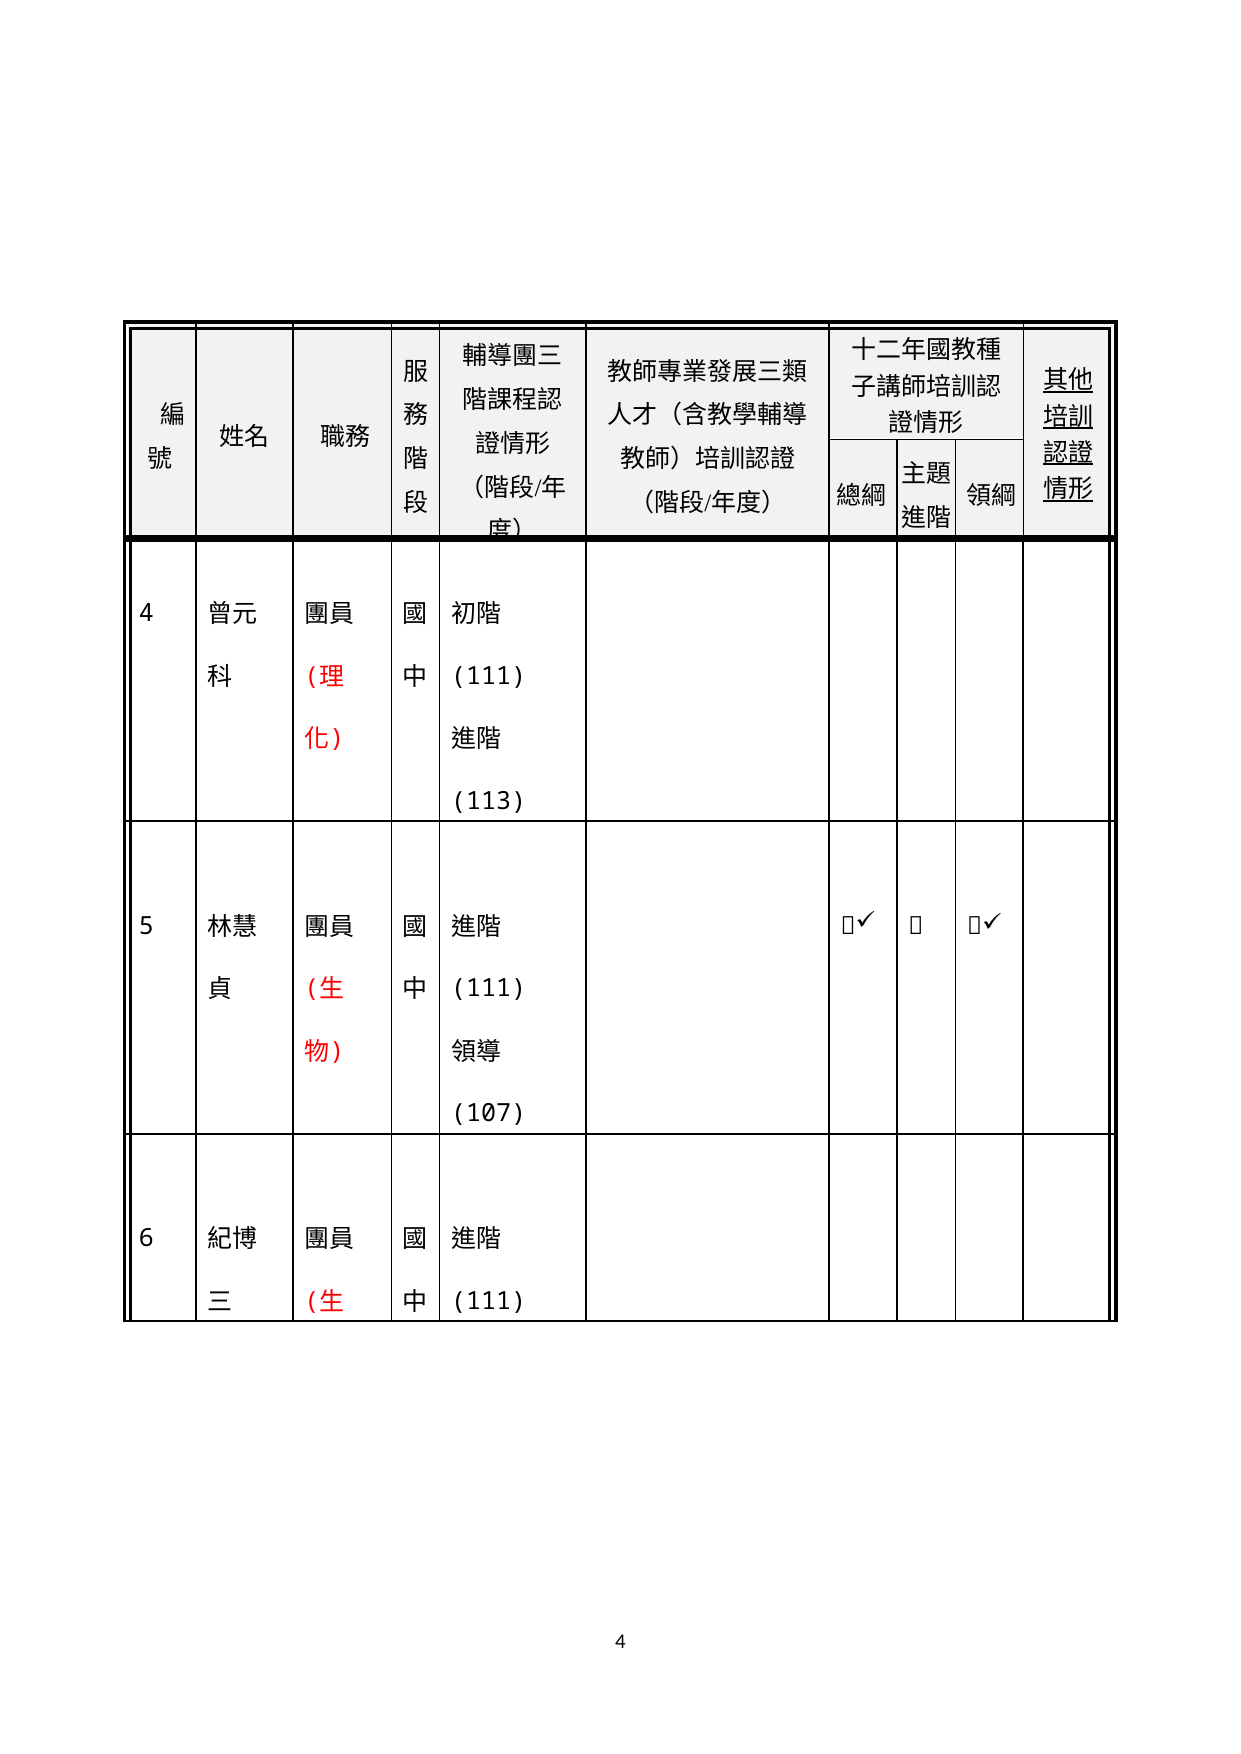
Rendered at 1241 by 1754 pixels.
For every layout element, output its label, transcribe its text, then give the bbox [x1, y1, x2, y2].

table_cell 林慧貞 [197, 822, 292, 1133]
table_cell [587, 542, 828, 820]
table_cell [898, 542, 955, 820]
table_cell  [956, 822, 1022, 1133]
table_cell 領綱 [956, 440, 1023, 535]
table_cell 5 [132, 822, 195, 1133]
table_cell 曾元科 [197, 542, 292, 820]
table_cell [587, 822, 828, 1133]
table_cell 進階(111) [440, 1135, 585, 1320]
table_cell [1024, 542, 1108, 820]
table_header 服務 階段 [392, 330, 439, 535]
table_cell  [898, 822, 955, 1133]
table_cell [898, 1135, 955, 1320]
table_cell 進階(111) 領導(107) [440, 822, 585, 1133]
table_cell 國中 [392, 822, 439, 1133]
table_cell  [830, 822, 896, 1133]
table_header 編號 [128, 324, 195, 535]
table_header 輔導團三階課程認證情形（階段/年度） [440, 330, 585, 535]
table_cell 紀博三 [197, 1135, 292, 1320]
table_cell [956, 1135, 1022, 1320]
table_cell 4 [132, 542, 195, 820]
table_header 其他培訓認證情形 [1024, 324, 1113, 535]
table_cell [830, 542, 896, 820]
table_cell 主題 進階 [898, 440, 955, 535]
table_cell 初階(111) 進階(113) [440, 542, 585, 820]
table_cell [956, 542, 1022, 820]
table_header 職務 [294, 330, 391, 535]
table_cell 團員 (理化) [294, 542, 391, 820]
table_header 教師專業發展三類人才（含教學輔導教師）培訓認證 （階段/年度） [587, 330, 828, 535]
table_cell [587, 1135, 828, 1320]
table_cell 總綱 [830, 440, 896, 535]
table_cell [830, 1135, 896, 1320]
table_cell 6 [132, 1135, 195, 1320]
table_cell 國中 [392, 542, 439, 820]
table_cell [1024, 822, 1108, 1133]
table_cell [1024, 1135, 1108, 1320]
table_cell 團員 (生 [294, 1135, 391, 1320]
table_header 姓名 [197, 330, 292, 535]
table_cell 國中 [392, 1135, 439, 1320]
table_header 十二年國教種子講師培訓認證情形 [830, 330, 1023, 438]
table_cell 團員 (生物) [294, 822, 391, 1133]
